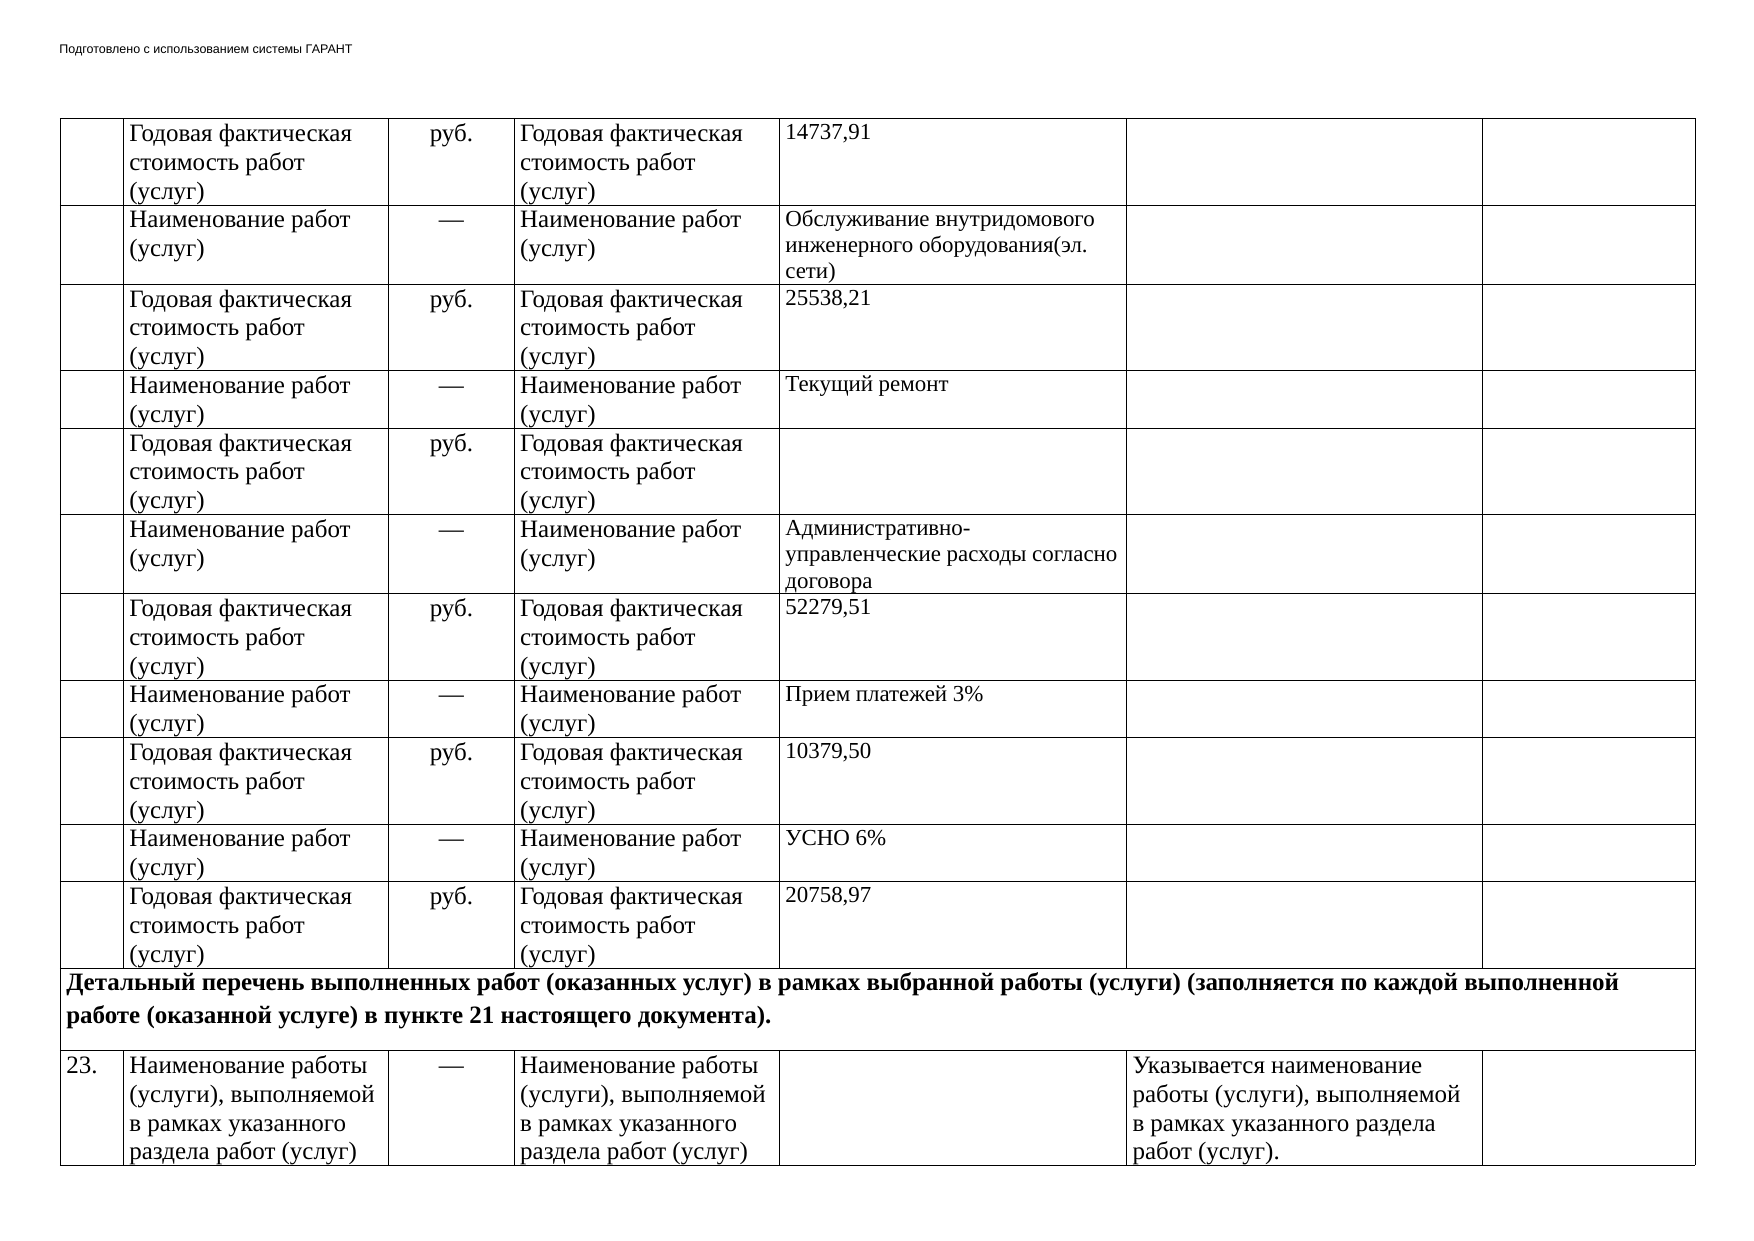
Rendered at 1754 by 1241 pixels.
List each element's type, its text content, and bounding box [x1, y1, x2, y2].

table_cell Годовая фактическая стоимость работ (услуг) [124, 119, 388, 204]
table_cell [61, 119, 123, 204]
table_cell Наименование работ (услуг) [515, 371, 779, 428]
table_cell [61, 825, 123, 881]
table_cell [1483, 429, 1695, 514]
table_cell [61, 738, 123, 823]
table_cell Годовая фактическая стоимость работ (услуг) [124, 285, 388, 370]
table_cell руб. [389, 738, 514, 823]
table_cell — [389, 515, 514, 593]
table_cell Прием платежей 3% [780, 681, 1126, 737]
table_cell 23. [61, 1051, 123, 1165]
table_cell — [389, 825, 514, 881]
table_cell [1483, 285, 1695, 370]
table_cell [1483, 119, 1695, 204]
table_cell 25538,21 [780, 285, 1126, 370]
table_cell [1483, 515, 1695, 593]
table_cell руб. [389, 285, 514, 370]
table_cell УСНО 6% [780, 825, 1126, 881]
table_cell Годовая фактическая стоимость работ (услуг) [515, 594, 779, 679]
table_cell Годовая фактическая стоимость работ (услуг) [124, 882, 388, 967]
table_cell Наименование работ (услуг) [515, 681, 779, 737]
table_cell Годовая фактическая стоимость работ (услуг) [515, 429, 779, 514]
table_cell — [389, 1051, 514, 1165]
table_cell [1483, 371, 1695, 428]
table_cell [1127, 681, 1482, 737]
table_cell [1483, 882, 1695, 967]
table_cell Наименование работ (услуг) [124, 681, 388, 737]
table_cell [1127, 119, 1482, 204]
table_cell Текущий ремонт [780, 371, 1126, 428]
table_cell Наименование работ (услуг) [124, 206, 388, 284]
table_cell [61, 882, 123, 967]
table_cell Наименование работы (услуги), выполняемой в рамках указанного раздела работ (услуг) [515, 1051, 779, 1165]
table_cell 20758,97 [780, 882, 1126, 967]
table_cell 14737,91 [780, 119, 1126, 204]
table_cell руб. [389, 882, 514, 967]
table_cell Наименование работ (услуг) [515, 206, 779, 284]
table_cell — [389, 206, 514, 284]
table_cell Наименование работ (услуг) [515, 825, 779, 881]
table_cell — [389, 681, 514, 737]
table_cell Детальный перечень выполненных работ (оказанных услуг) в рамках выбранной работы (услуги) (заполняется по каждой выполненной работе (оказанной услуге) в пункте 21 настоящего документа). [61, 969, 1695, 1050]
table_cell Указывается наименование работы (услуги), выполняемой в рамках указанного раздела работ (услуг). [1127, 1051, 1482, 1165]
table_cell руб. [389, 429, 514, 514]
table_cell 52279,51 [780, 594, 1126, 679]
table_cell [1483, 681, 1695, 737]
table_cell Годовая фактическая стоимость работ (услуг) [515, 285, 779, 370]
table_cell Наименование работ (услуг) [124, 825, 388, 881]
table_cell Годовая фактическая стоимость работ (услуг) [124, 738, 388, 823]
table_cell Наименование работы (услуги), выполняемой в рамках указанного раздела работ (услуг) [124, 1051, 388, 1165]
table_cell [1127, 429, 1482, 514]
table_cell Годовая фактическая стоимость работ (услуг) [124, 429, 388, 514]
table_cell [1127, 515, 1482, 593]
table_cell [1127, 371, 1482, 428]
table_cell [61, 206, 123, 284]
table_cell [61, 371, 123, 428]
table_cell [1127, 206, 1482, 284]
table_cell Наименование работ (услуг) [124, 515, 388, 593]
table_cell Годовая фактическая стоимость работ (услуг) [124, 594, 388, 679]
table_cell Наименование работ (услуг) [124, 371, 388, 428]
table_cell руб. [389, 119, 514, 204]
table_cell [1127, 882, 1482, 967]
table_cell [61, 285, 123, 370]
table_cell [1483, 825, 1695, 881]
table_cell — [389, 371, 514, 428]
table_cell [61, 681, 123, 737]
table_cell Годовая фактическая стоимость работ (услуг) [515, 738, 779, 823]
table_cell [1483, 206, 1695, 284]
table_cell [1127, 285, 1482, 370]
table_cell [1127, 738, 1482, 823]
table_cell Годовая фактическая стоимость работ (услуг) [515, 882, 779, 967]
table_cell [61, 429, 123, 514]
table_cell [1483, 738, 1695, 823]
table_cell Наименование работ (услуг) [515, 515, 779, 593]
table_cell [1127, 594, 1482, 679]
table_cell руб. [389, 594, 514, 679]
table_cell [780, 429, 1126, 514]
table_cell Годовая фактическая стоимость работ (услуг) [515, 119, 779, 204]
table_cell [1483, 594, 1695, 679]
table_cell [780, 1051, 1126, 1165]
table_cell [1483, 1051, 1695, 1165]
table_cell [61, 515, 123, 593]
table_cell 10379,50 [780, 738, 1126, 823]
table_cell [61, 594, 123, 679]
table_cell [1127, 825, 1482, 881]
